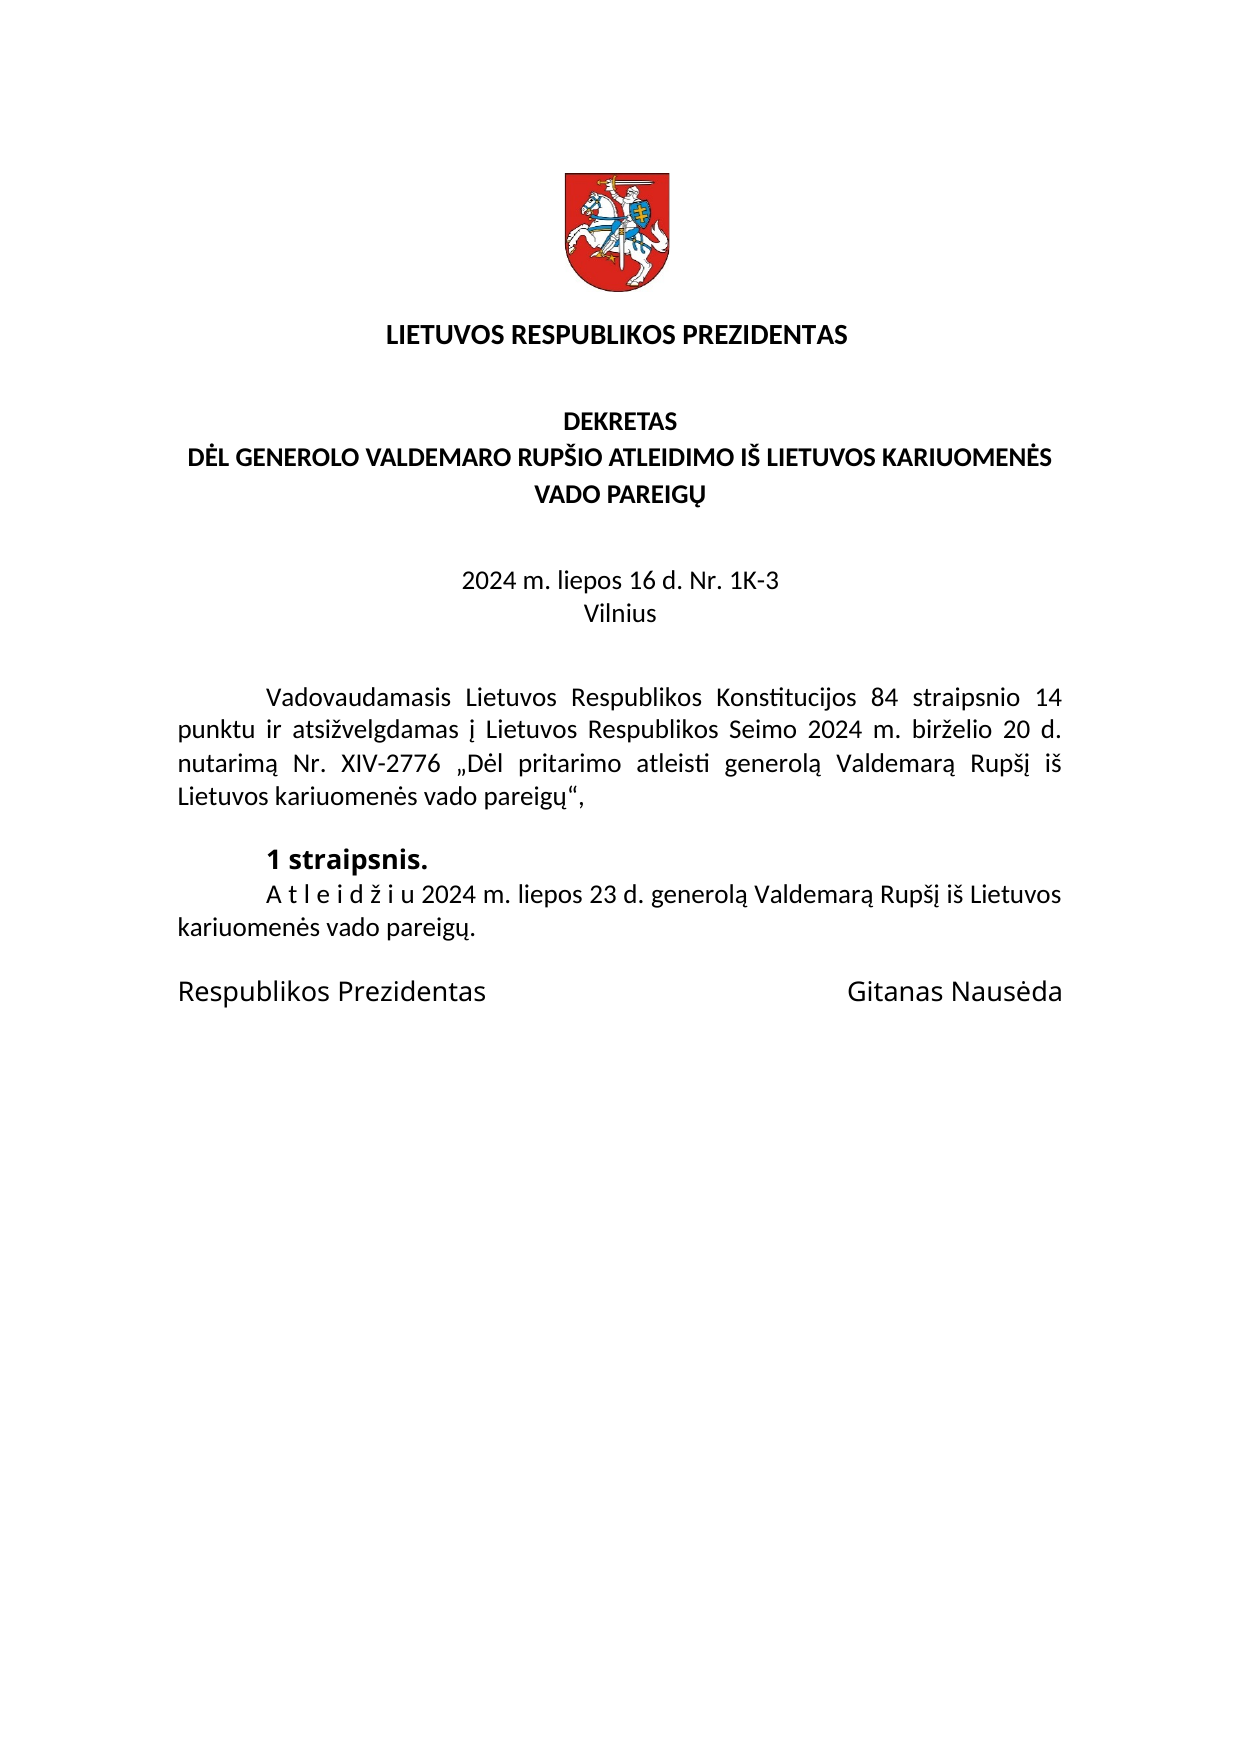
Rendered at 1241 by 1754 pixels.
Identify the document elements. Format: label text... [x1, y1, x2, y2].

text 1 straipsnis. [177, 841, 1063, 877]
text Respublikos Prezidentas Gitanas Nausėda [177, 972, 1063, 1009]
text 2024 m. liepos 16 d. Nr. 1K-3 [177, 563, 1063, 596]
text LIETUVOS RESPUBLIKOS PREZIDENTAS [177, 316, 1063, 352]
text A t l e i d ž i u 2024 m. liepos 23 d. generolą Valdemarą Rupšį iš Lietuvos kariuomenės vado pareigų. [177, 877, 1063, 943]
text Vilnius [177, 596, 1063, 629]
text Vadovaudamasis Lietuvos Respublikos Konstitucijos 84 straipsnio 14 punktu ir atsižvelgdamas į Lietuvos Respublikos Seimo 2024 m. birželio 20 d. nutarimą Nr. XIV-2776 „Dėl pritarimo atleisti generolą Valdemarą Rupšį iš Lietuvos kariuomenės vado pareigų“, [177, 680, 1063, 812]
text Dėl GENEROLO VALDEMARO RUPŠIO ATLEIDIMO IŠ LIETUVOS KARIUOMENĖS VADO PAREIGŲ [177, 441, 1063, 510]
text DEKRETAS [177, 404, 1063, 437]
